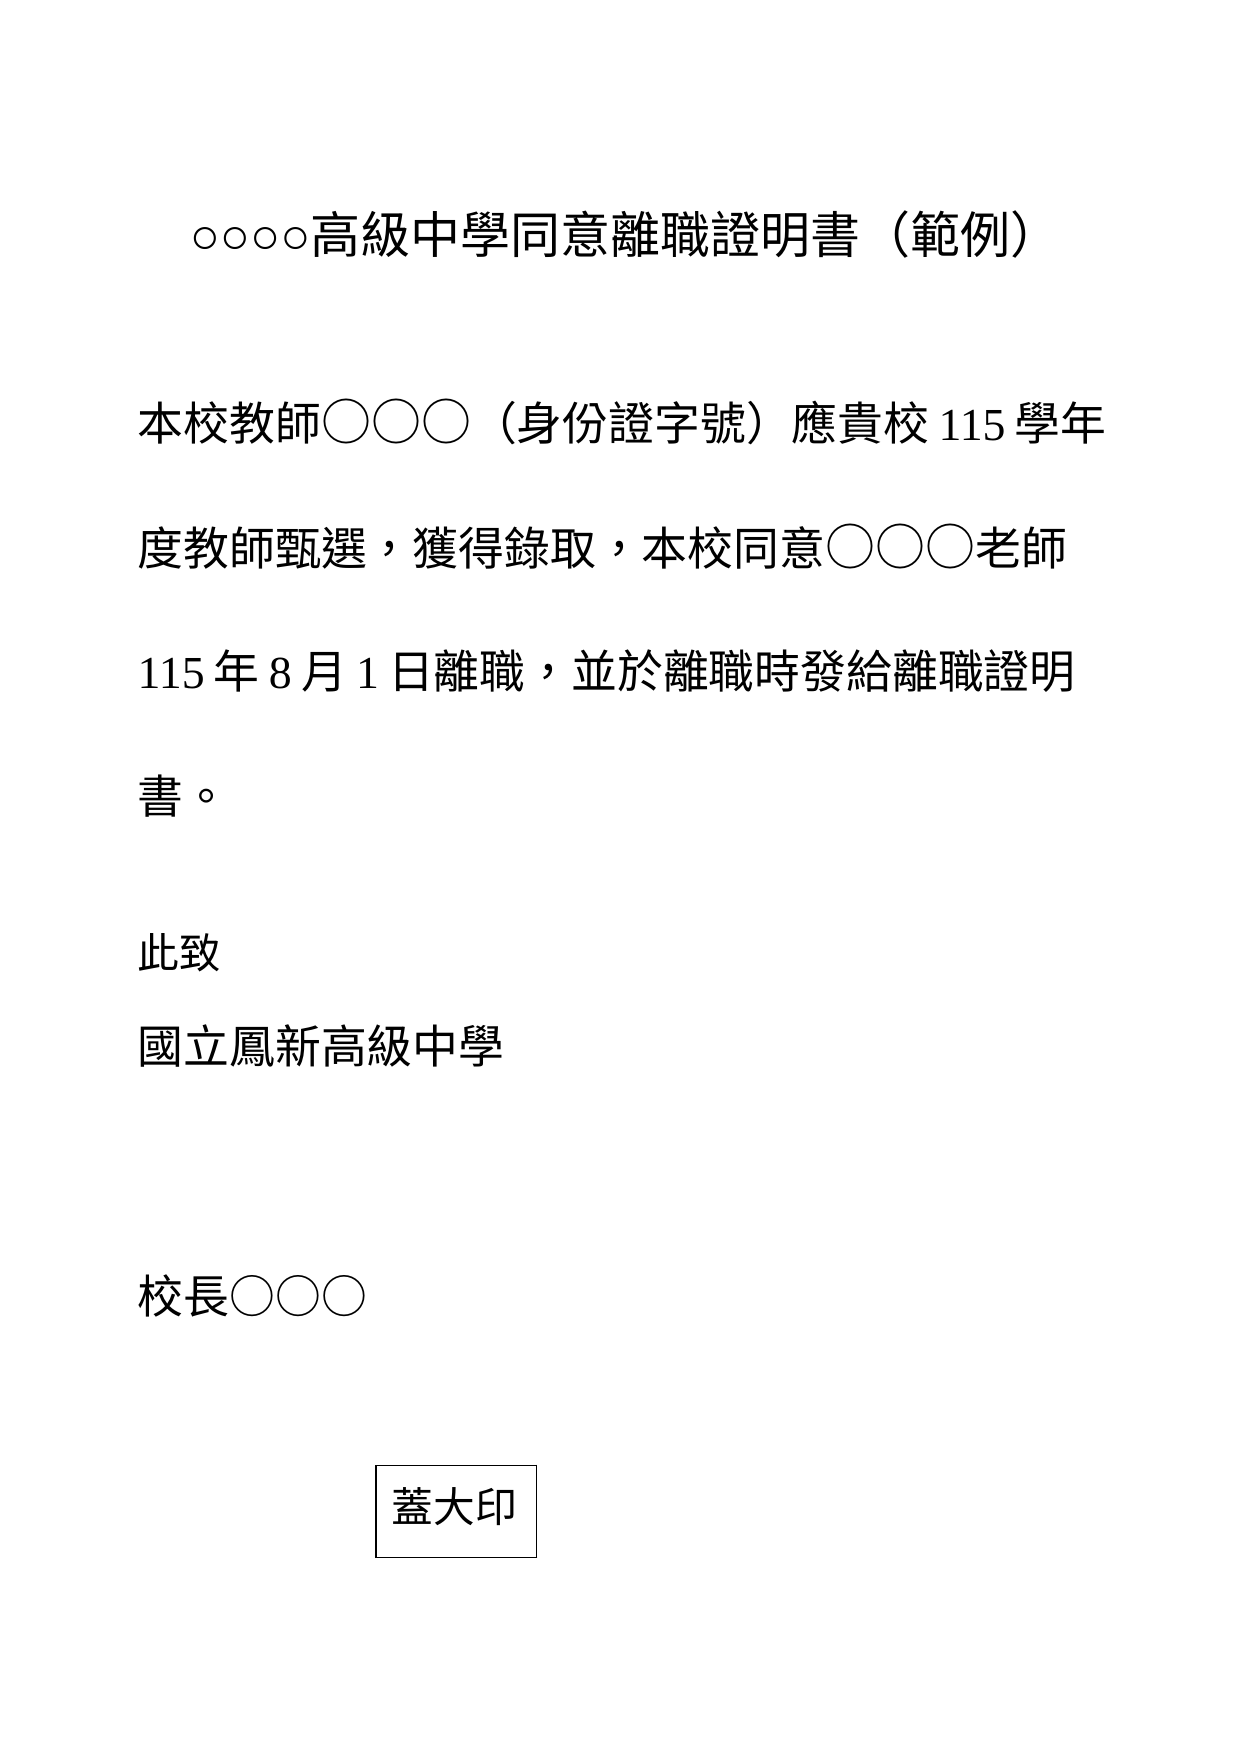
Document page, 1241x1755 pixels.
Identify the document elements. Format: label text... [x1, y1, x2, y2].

text 本校教師○○○（身份證字號）應貴校115學年度教師甄選，獲得錄取，本校同意○○○老師115年8月1日離職，並於離職時發給離職證明書。 [137, 346, 1112, 846]
text 蓋大印 [392, 1474, 521, 1534]
text 國立鳳新高級中學 [137, 971, 1112, 1096]
text 校長○○○ [137, 1221, 1112, 1346]
text ○○○○高級中學同意離職證明書（範例） [137, 158, 1112, 283]
text 此致 [137, 908, 1112, 971]
